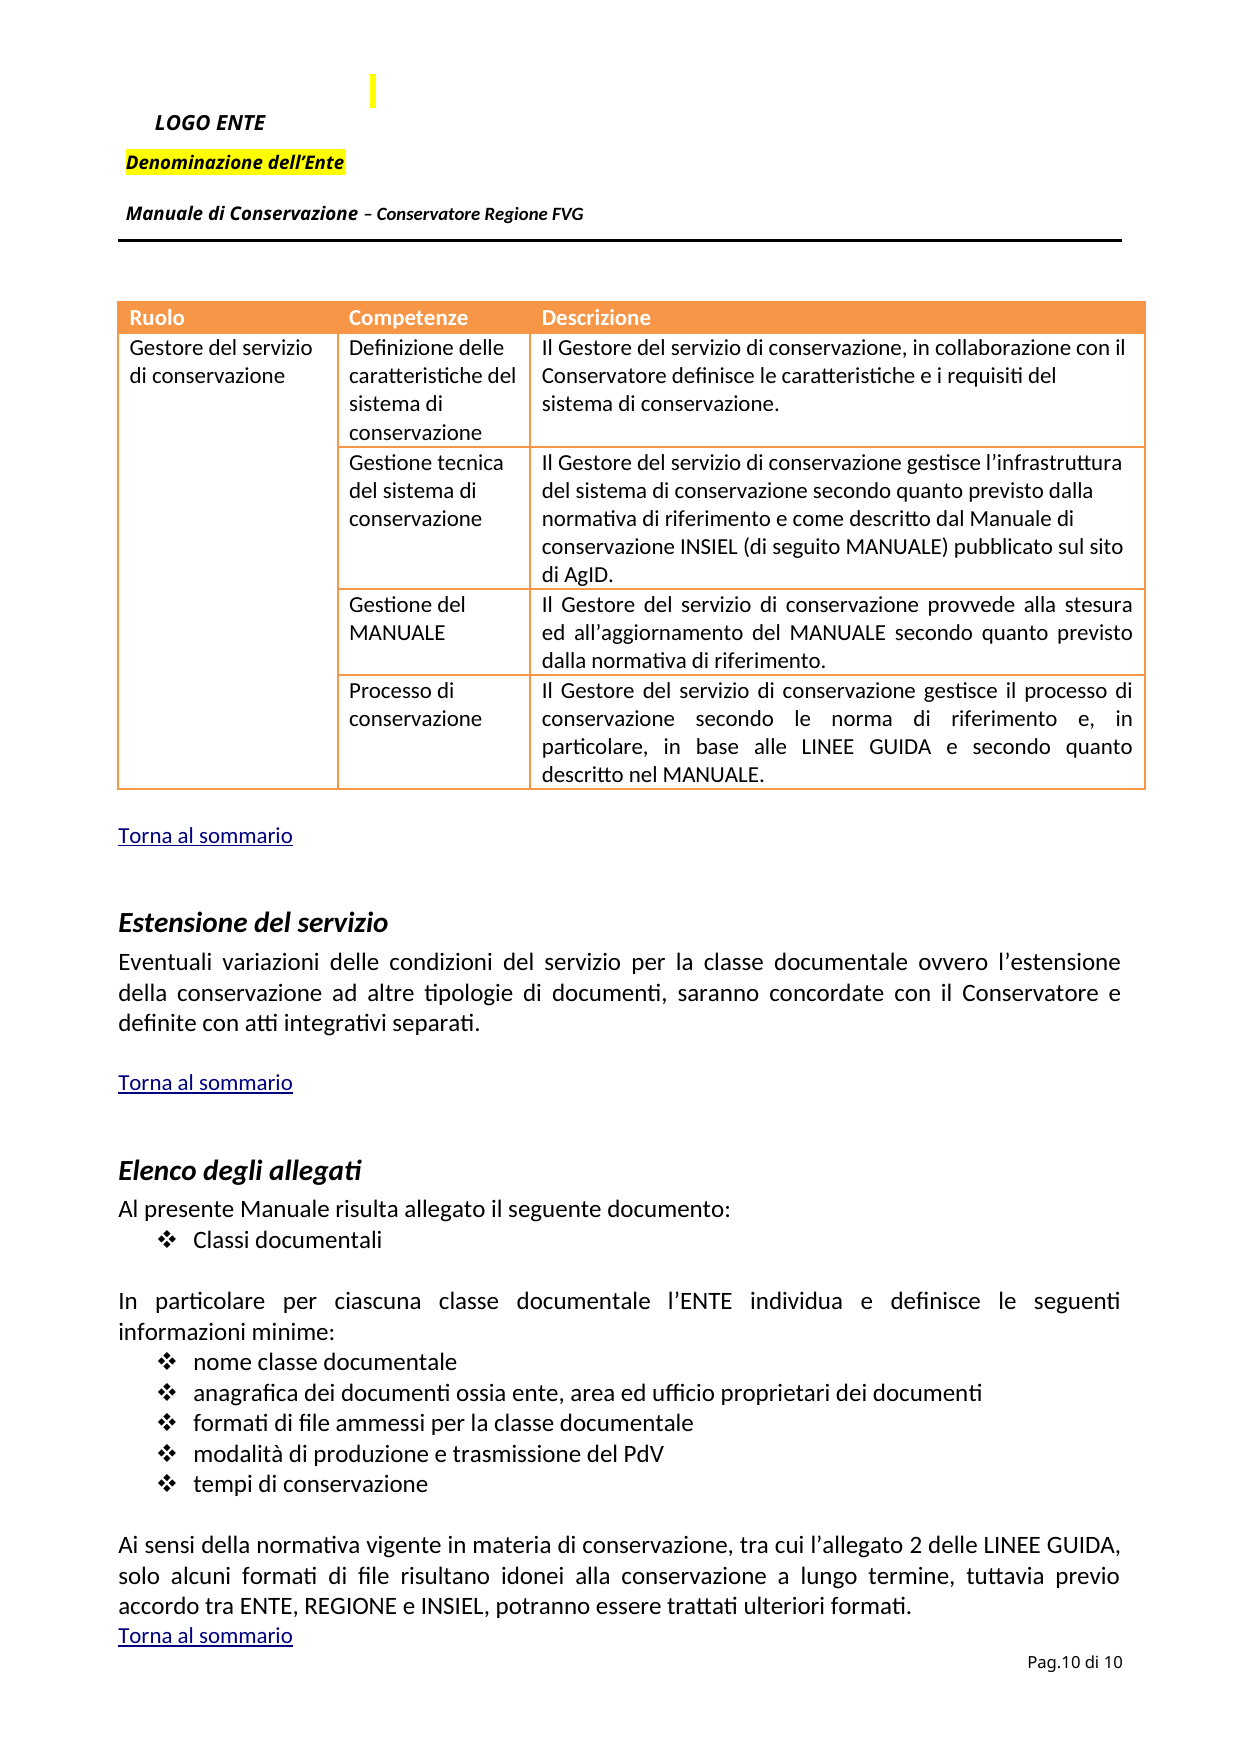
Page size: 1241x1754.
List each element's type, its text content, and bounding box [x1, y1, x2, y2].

table_cell Definizione delle caratteristiche del sistema di conservazione [339, 334, 529, 446]
text Eventuali variazioni delle condizioni del servizio per la classe documentale ovvero l’estensione della conservazione ad altre tipologie di documenti, saranno concordate con il Conservatore e definite con atti integrativi separati. [118, 946, 1122, 1038]
list formati di file ammessi per la classe documentale [156, 1407, 1122, 1438]
table_header Descrizione [531, 304, 1144, 331]
table_cell Gestore del servizio di conservazione [119, 334, 337, 788]
list Classi documentali [156, 1224, 1122, 1255]
list anagrafica dei documenti ossia ente, area ed ufficio proprietari dei documenti [156, 1377, 1122, 1407]
text Torna al sommario [118, 1068, 1122, 1096]
text Al presente Manuale risulta allegato il seguente documento: [118, 1194, 1122, 1224]
subtitle Elenco degli allegati [118, 1152, 1122, 1187]
table_header Ruolo [119, 304, 337, 331]
table_header Competenze [339, 304, 529, 331]
table_cell Gestione tecnica del sistema di conservazione [339, 448, 529, 588]
table_cell Gestione del MANUALE [339, 590, 529, 674]
subtitle Estensione del servizio [118, 904, 1122, 940]
list modalità di produzione e trasmissione del PdV [156, 1438, 1122, 1468]
text Ai sensi della normativa vigente in materia di conservazione, tra cui l’allegato 2 delle LINEE GUIDA, solo alcuni formati di file risultano idonei alla conservazione a lungo termine, tuttavia previo accordo tra ENTE, REGIONE e INSIEL, potranno essere trattati ulteriori formati. [118, 1529, 1122, 1621]
table_cell Il Gestore del servizio di conservazione, in collaborazione con il Conservatore definisce le caratteristiche e i requisiti del sistema di conservazione. [531, 334, 1144, 446]
table_cell Il Gestore del servizio di conservazione provvede alla stesura ed all’aggiornamento del MANUALE secondo quanto previsto dalla normativa di riferimento. [531, 590, 1144, 674]
list nome classe documentale [156, 1346, 1122, 1377]
table_cell Il Gestore del servizio di conservazione gestisce l’infrastruttura del sistema di conservazione secondo quanto previsto dalla normativa di riferimento e come descritto dal Manuale di conservazione INSIEL (di seguito MANUALE) pubblicato sul sito di AgID. [531, 448, 1144, 588]
text In particolare per ciascuna classe documentale l’ENTE individua e definisce le seguenti informazioni minime: [118, 1285, 1122, 1346]
text Torna al sommario [118, 1621, 1122, 1649]
text Torna al sommario [118, 821, 1122, 849]
table_cell Il Gestore del servizio di conservazione gestisce il processo di conservazione secondo le norma di riferimento e, in particolare, in base alle LINEE GUIDA e secondo quanto descritto nel MANUALE. [531, 676, 1144, 788]
list tempi di conservazione [156, 1468, 1122, 1499]
table_cell Processo di conservazione [339, 676, 529, 788]
